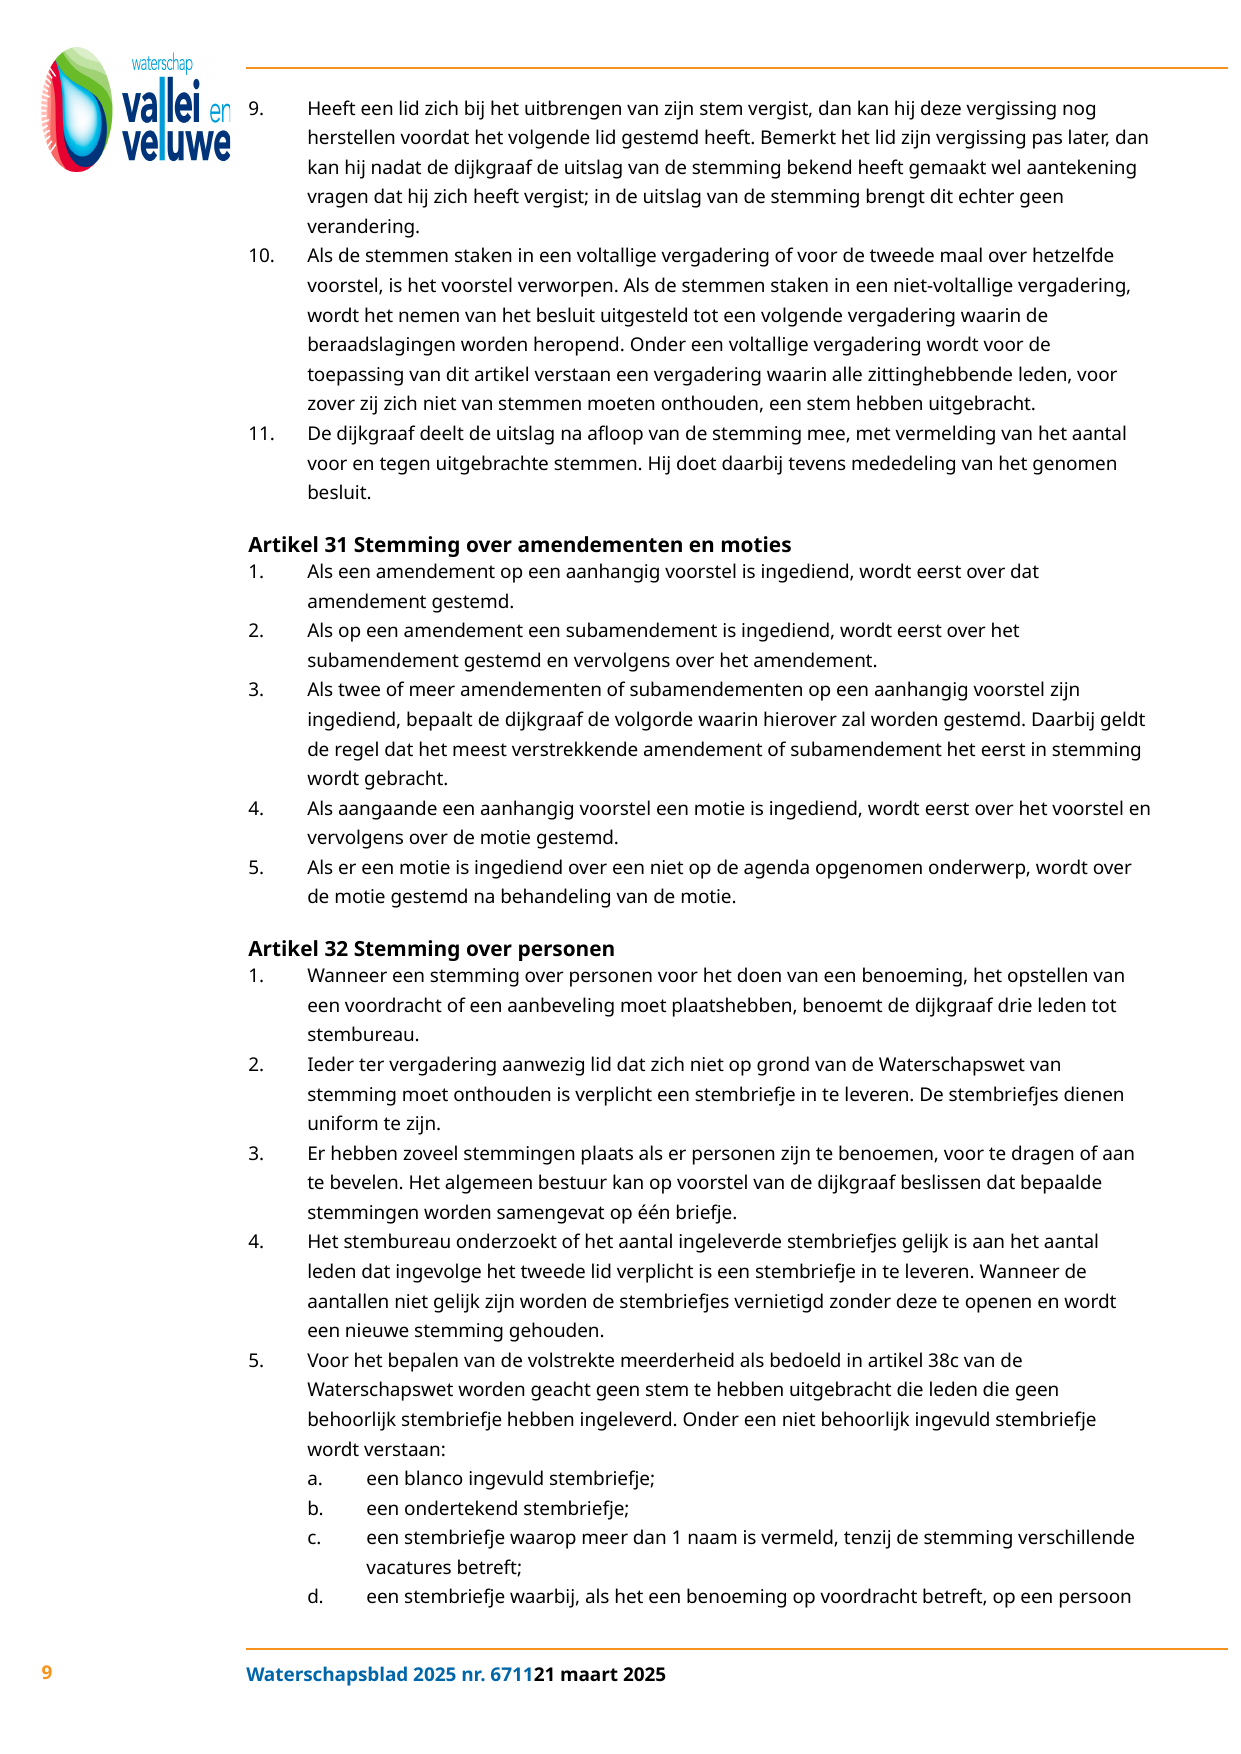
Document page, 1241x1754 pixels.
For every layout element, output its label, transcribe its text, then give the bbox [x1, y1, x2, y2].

list Voor het bepalen van de volstrekte meerderheid als bedoeld in artikel 38c van de Waterschapswet worden geacht geen stem te hebben uitgebracht die leden die geen behoorlijk stembriefje hebben ingeleverd. Onder een niet behoorlijk ingevuld stembriefje wordt verstaan: [248, 1347, 1152, 1462]
list Wanneer een stemming over personen voor het doen van een benoeming, het opstellen van een voordracht of een aanbeveling moet plaatshebben, benoemt de dijkgraaf drie leden tot stembureau. [248, 962, 1152, 1047]
text Artikel 32 Stemming over personen [248, 934, 1152, 962]
list Er hebben zoveel stemmingen plaats als er personen zijn te benoemen, voor te dragen of aan te bevelen. Het algemeen bestuur kan op voorstel van de dijkgraaf beslissen dat bepaalde stemmingen worden samengevat op één briefje. [248, 1140, 1152, 1225]
text Artikel 31 Stemming over amendementen en moties [248, 530, 1152, 558]
list Als twee of meer amendementen of subamendementen op een aanhangig voorstel zijn ingediend, bepaalt de dijkgraaf de volgorde waarin hierover zal worden gestemd. Daarbij geldt de regel dat het meest verstrekkende amendement of subamendement het eerst in stemming wordt gebracht. [248, 677, 1152, 791]
list een stembriefje waarbij, als het een benoeming op voordracht betreft, op een persoon [307, 1584, 1152, 1609]
list Als er een motie is ingediend over een niet op de agenda opgenomen onderwerp, wordt over de motie gestemd na behandeling van de motie. [248, 854, 1152, 909]
list een stembriefje waarop meer dan 1 naam is vermeld, tenzij de stemming verschillende vacatures betreft; [307, 1524, 1152, 1580]
list Als een amendement op een aanhangig voorstel is ingediend, wordt eerst over dat amendement gestemd. [248, 558, 1152, 613]
list een blanco ingevuld stembriefje; [307, 1465, 1152, 1491]
list De dijkgraaf deelt de uitslag na afloop van de stemming mee, met vermelding van het aantal voor en tegen uitgebrachte stemmen. Hij doet daarbij tevens mededeling van het genomen besluit. [248, 420, 1152, 505]
list Het stembureau onderzoekt of het aantal ingeleverde stembriefjes gelijk is aan het aantal leden dat ingevolge het tweede lid verplicht is een stembriefje in te leveren. Wanneer de aantallen niet gelijk zijn worden de stembriefjes vernietigd zonder deze te openen en wordt een nieuwe stemming gehouden. [248, 1229, 1152, 1343]
list Heeft een lid zich bij het uitbrengen van zijn stem vergist, dan kan hij deze vergissing nog herstellen voordat het volgende lid gestemd heeft. Bemerkt het lid zijn vergissing pas later, dan kan hij nadat de dijkgraaf de uitslag van de stemming bekend heeft gemaakt wel aantekening vragen dat hij zich heeft vergist; in de uitslag van de stemming brengt dit echter geen verandering. [248, 95, 1152, 239]
picture [41, 47, 231, 172]
list een ondertekend stembriefje; [307, 1495, 1152, 1521]
list Ieder ter vergadering aanwezig lid dat zich niet op grond van de Waterschapswet van stemming moet onthouden is verplicht een stembriefje in te leveren. De stembriefjes dienen uniform te zijn. [248, 1051, 1152, 1136]
list Als aangaande een aanhangig voorstel een motie is ingediend, wordt eerst over het voorstel en vervolgens over de motie gestemd. [248, 795, 1152, 850]
list Als op een amendement een subamendement is ingediend, wordt eerst over het subamendement gestemd en vervolgens over het amendement. [248, 617, 1152, 673]
list Als de stemmen staken in een voltallige vergadering of voor de tweede maal over hetzelfde voorstel, is het voorstel verworpen. Als de stemmen staken in een niet-voltallige vergadering, wordt het nemen van het besluit uitgesteld tot een volgende vergadering waarin de beraadslagingen worden heropend. Onder een voltallige vergadering wordt voor de toepassing van dit artikel verstaan een vergadering waarin alle zittinghebbende leden, voor zover zij zich niet van stemmen moeten onthouden, een stem hebben uitgebracht. [248, 243, 1152, 416]
